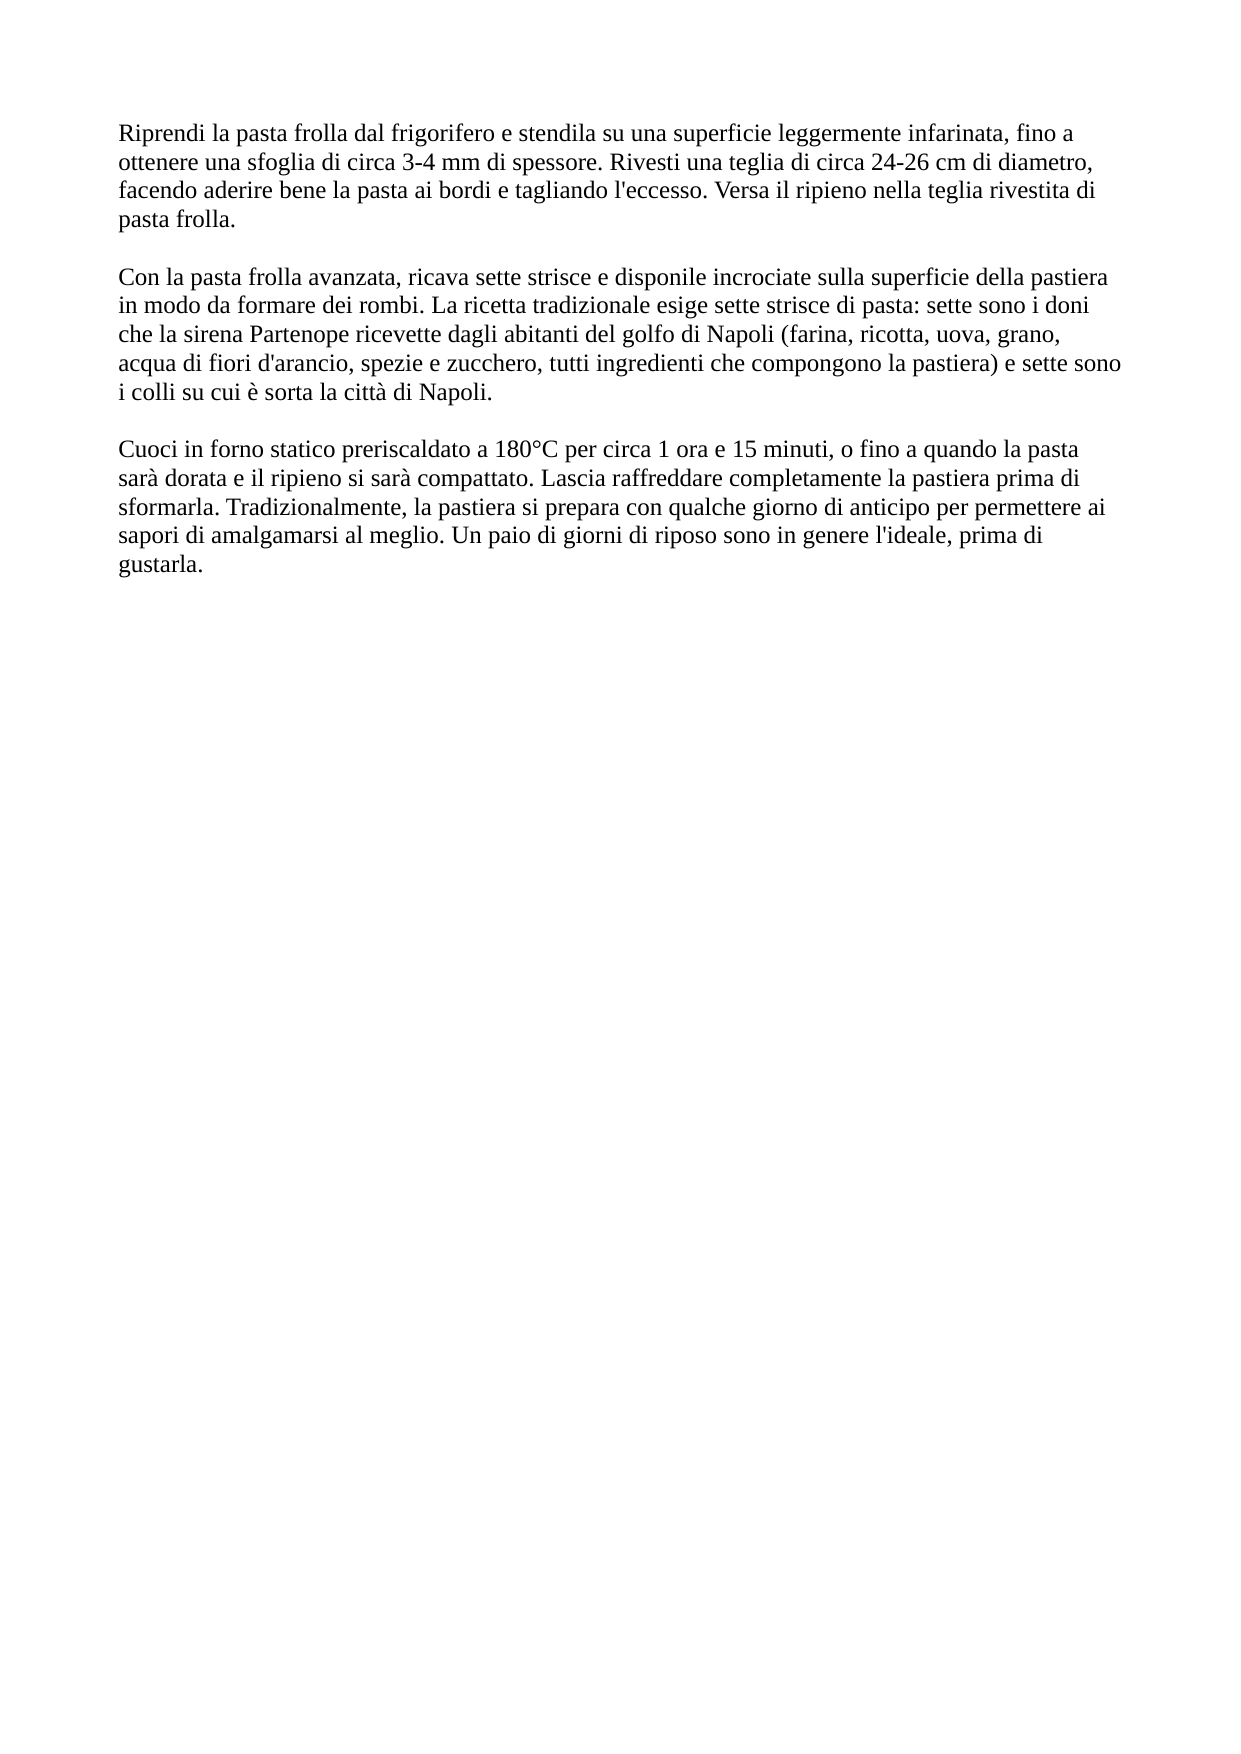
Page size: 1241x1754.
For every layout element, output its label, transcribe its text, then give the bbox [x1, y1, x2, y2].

text Riprendi la pasta frolla dal frigorifero e stendila su una superficie leggermente infarinata, fino a ottenere una sfoglia di circa 3-4 mm di spessore. Rivesti una teglia di circa 24-26 cm di diametro, facendo aderire bene la pasta ai bordi e tagliando l'eccesso. Versa il ripieno nella teglia rivestita di pasta frolla. [118, 118, 1122, 233]
text Con la pasta frolla avanzata, ricava sette strisce e disponile incrociate sulla superficie della pastiera in modo da formare dei rombi. La ricetta tradizionale esige sette strisce di pasta: sette sono i doni che la sirena Partenope ricevette dagli abitanti del golfo di Napoli (farina, ricotta, uova, grano, acqua di fiori d'arancio, spezie e zucchero, tutti ingredienti che compongono la pastiera) e sette sono i colli su cui è sorta la città di Napoli. [118, 262, 1122, 406]
text Cuoci in forno statico preriscaldato a 180°C per circa 1 ora e 15 minuti, o fino a quando la pasta sarà dorata e il ripieno si sarà compattato. Lascia raffreddare completamente la pastiera prima di sformarla. Tradizionalmente, la pastiera si prepara con qualche giorno di anticipo per permettere ai sapori di amalgamarsi al meglio. Un paio di giorni di riposo sono in genere l'ideale, prima di gustarla. [118, 434, 1122, 578]
